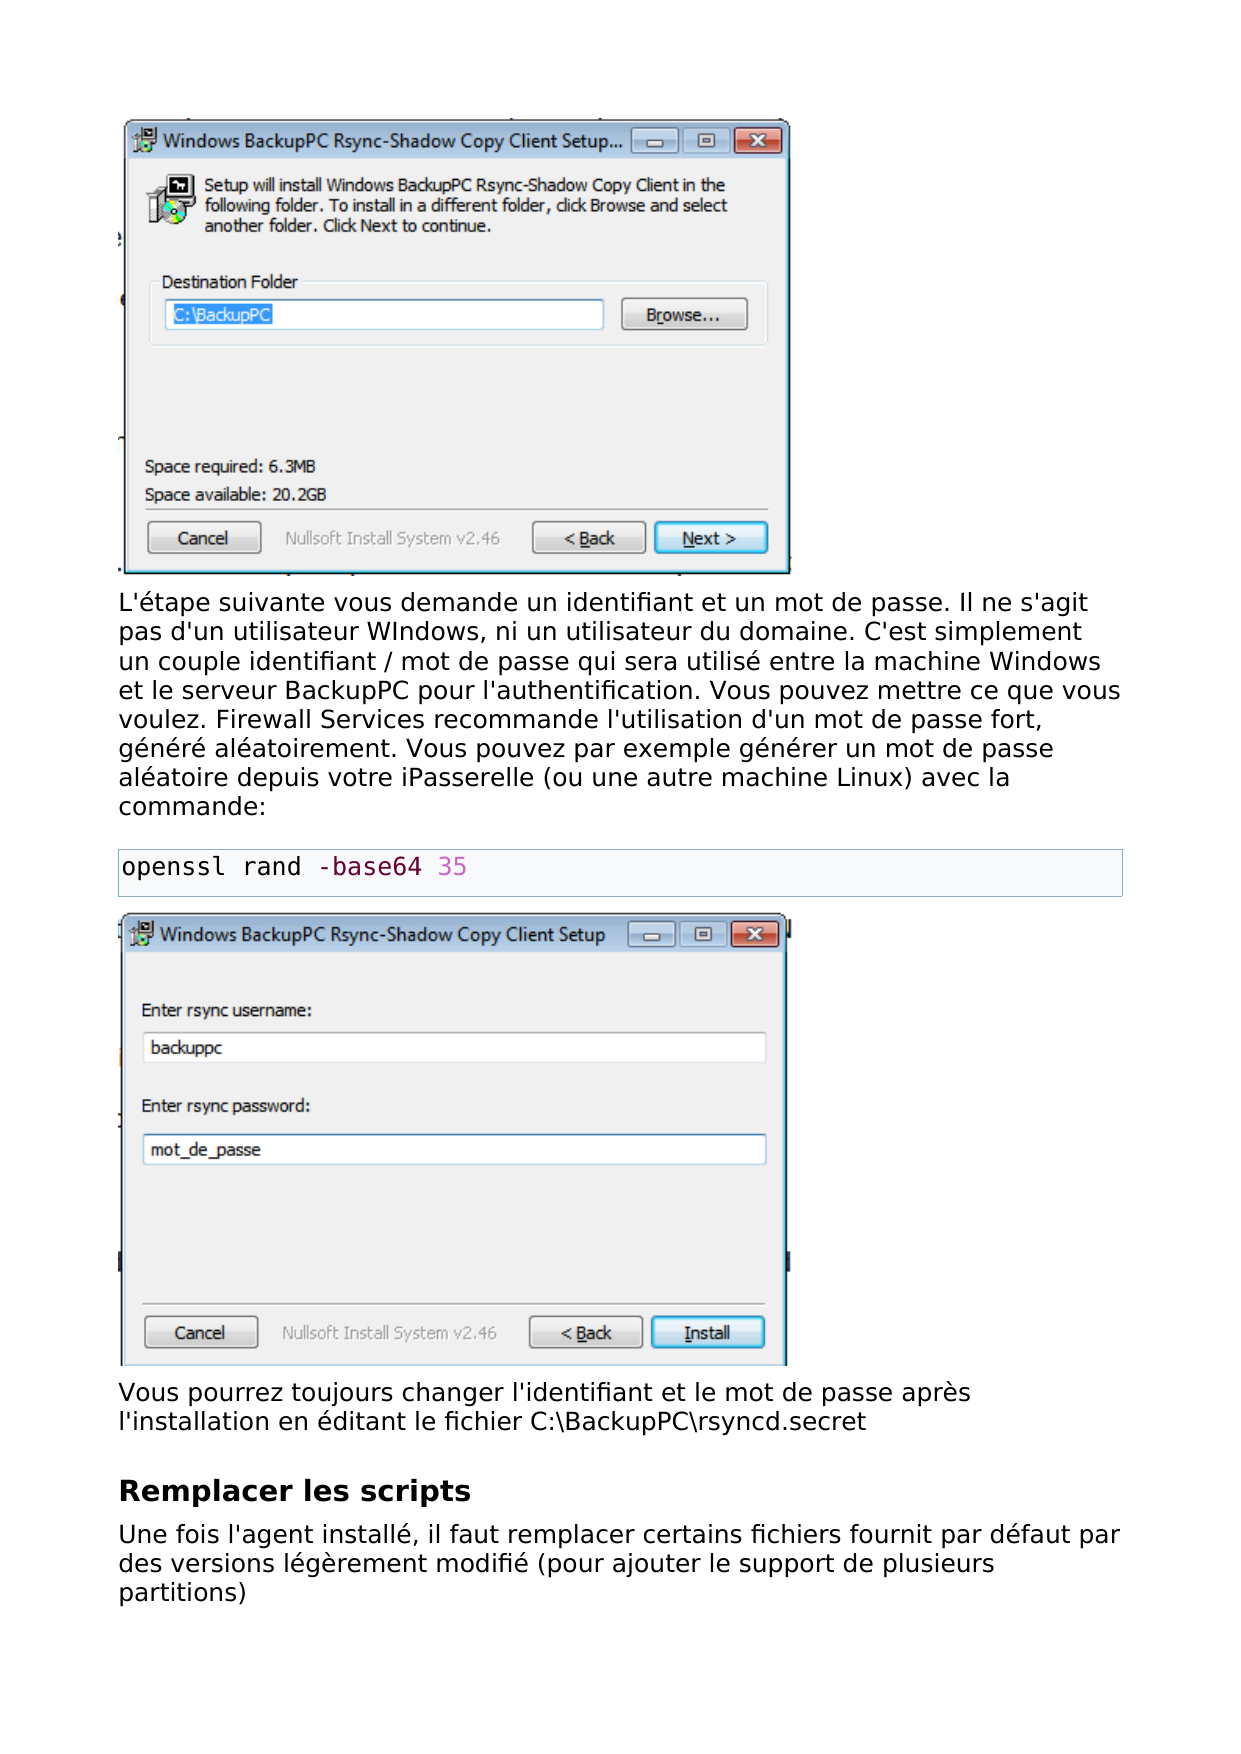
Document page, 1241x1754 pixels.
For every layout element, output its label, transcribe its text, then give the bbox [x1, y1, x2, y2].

text Une fois l'agent installé, il faut remplacer certains fichiers fournit par défaut par des versions légèrement modifié (pour ajouter le support de plusieurs partitions) [118, 1520, 1122, 1608]
text L'étape suivante vous demande un identifiant et un mot de passe. Il ne s'agit pas d'un utilisateur WIndows, ni un utilisateur du domaine. C'est simplement un couple identifiant / mot de passe qui sera utilisé entre la machine Windows et le serveur BackupPC pour l'authentification. Vous pouvez mettre ce que vous voulez. Firewall Services recommande l'utilisation d'un mot de passe fort, généré aléatoirement. Vous pouvez par exemple générer un mot de passe aléatoire depuis votre iPasserelle (ou une autre machine Linux) avec la commande: [118, 588, 1122, 822]
text Vous pourrez toujours changer l'identifiant et le mot de passe après l'installation en éditant le fichier C:\BackupPC\rsyncd.secret [118, 1378, 1122, 1436]
picture [118, 118, 792, 576]
picture [118, 910, 792, 1366]
subtitle Remplacer les scripts [118, 1474, 1122, 1508]
table_header openssl rand -base64 35 [119, 850, 1122, 896]
